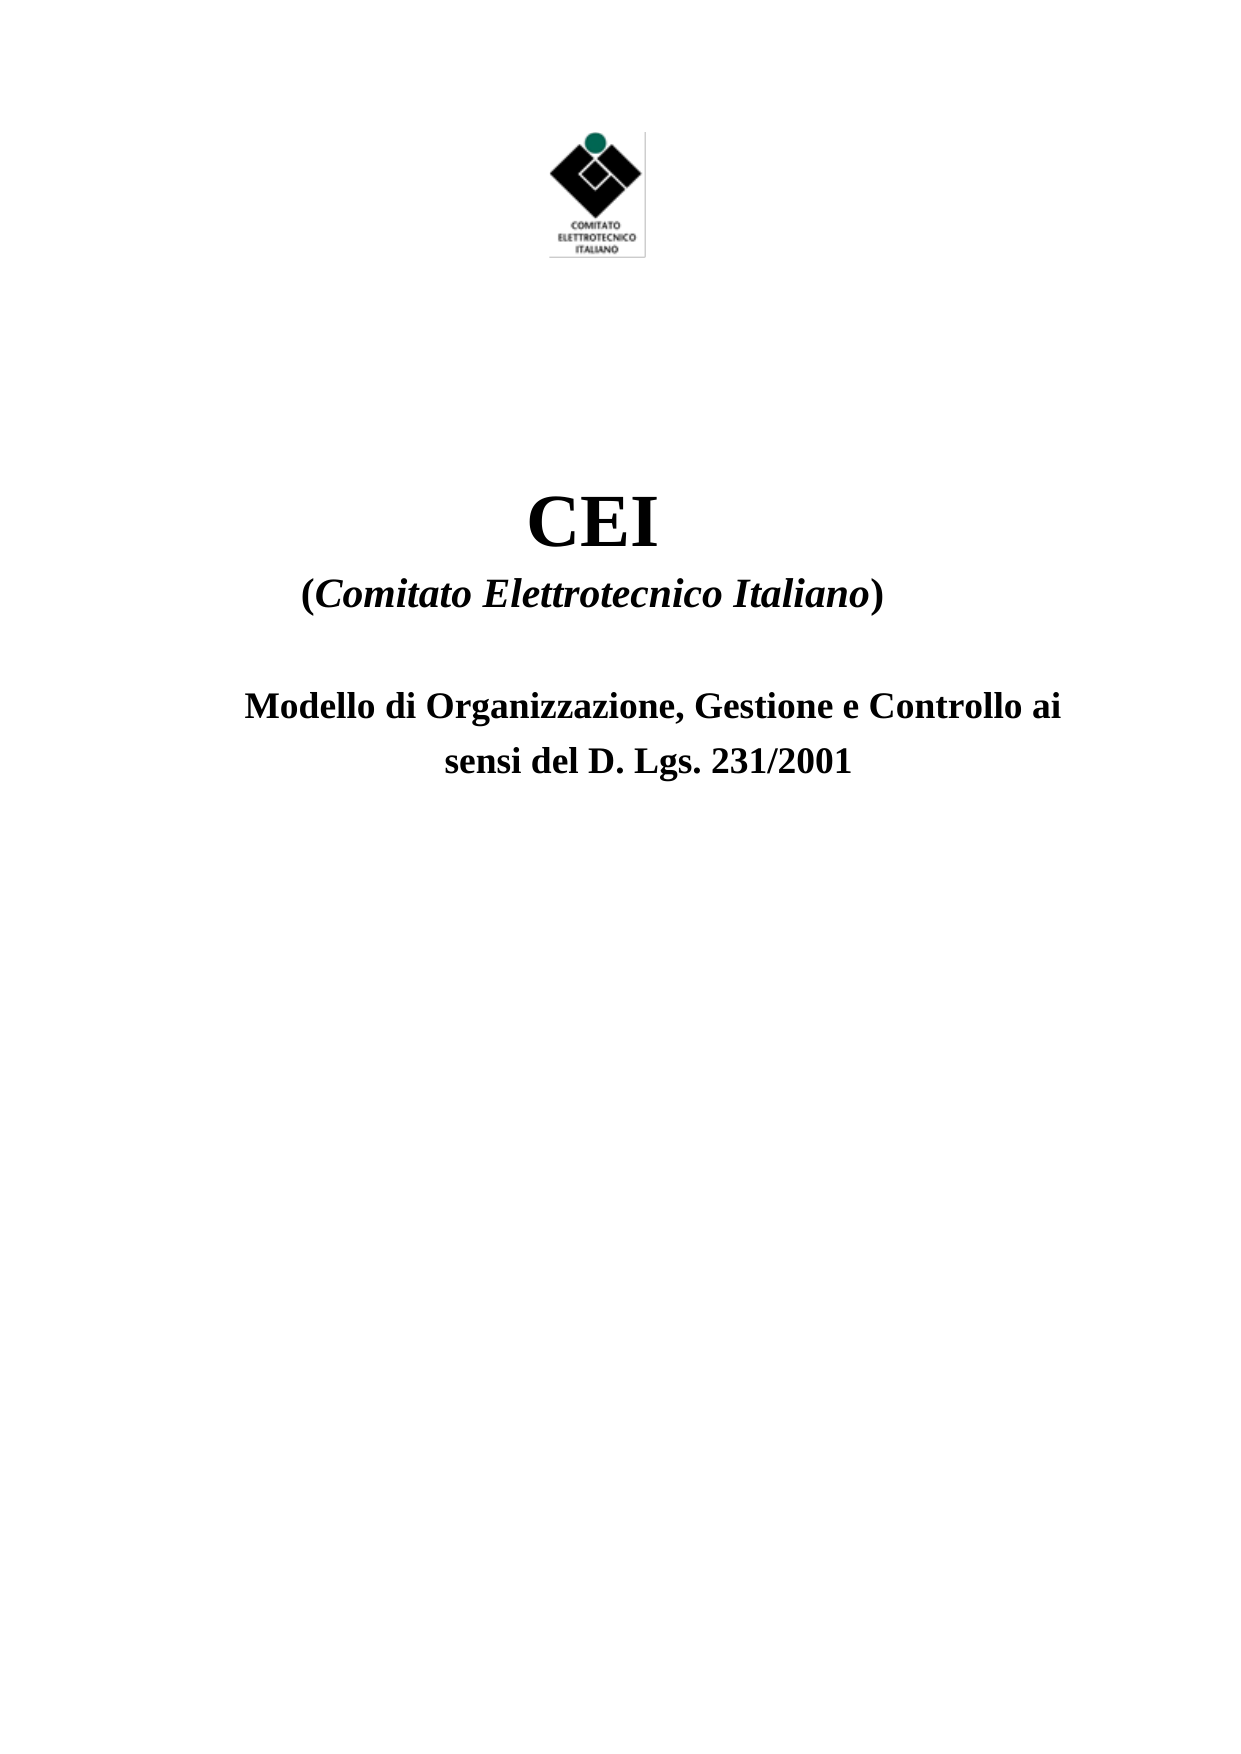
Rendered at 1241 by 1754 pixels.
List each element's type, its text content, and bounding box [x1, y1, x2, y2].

text Modello di Organizzazione, Gestione e Controllo ai sensi del D. Lgs. 231/2001 [244, 683, 1062, 781]
text (Comitato Elettrotecnico Italiano) [148, 568, 1037, 616]
text CEI [148, 476, 1037, 562]
